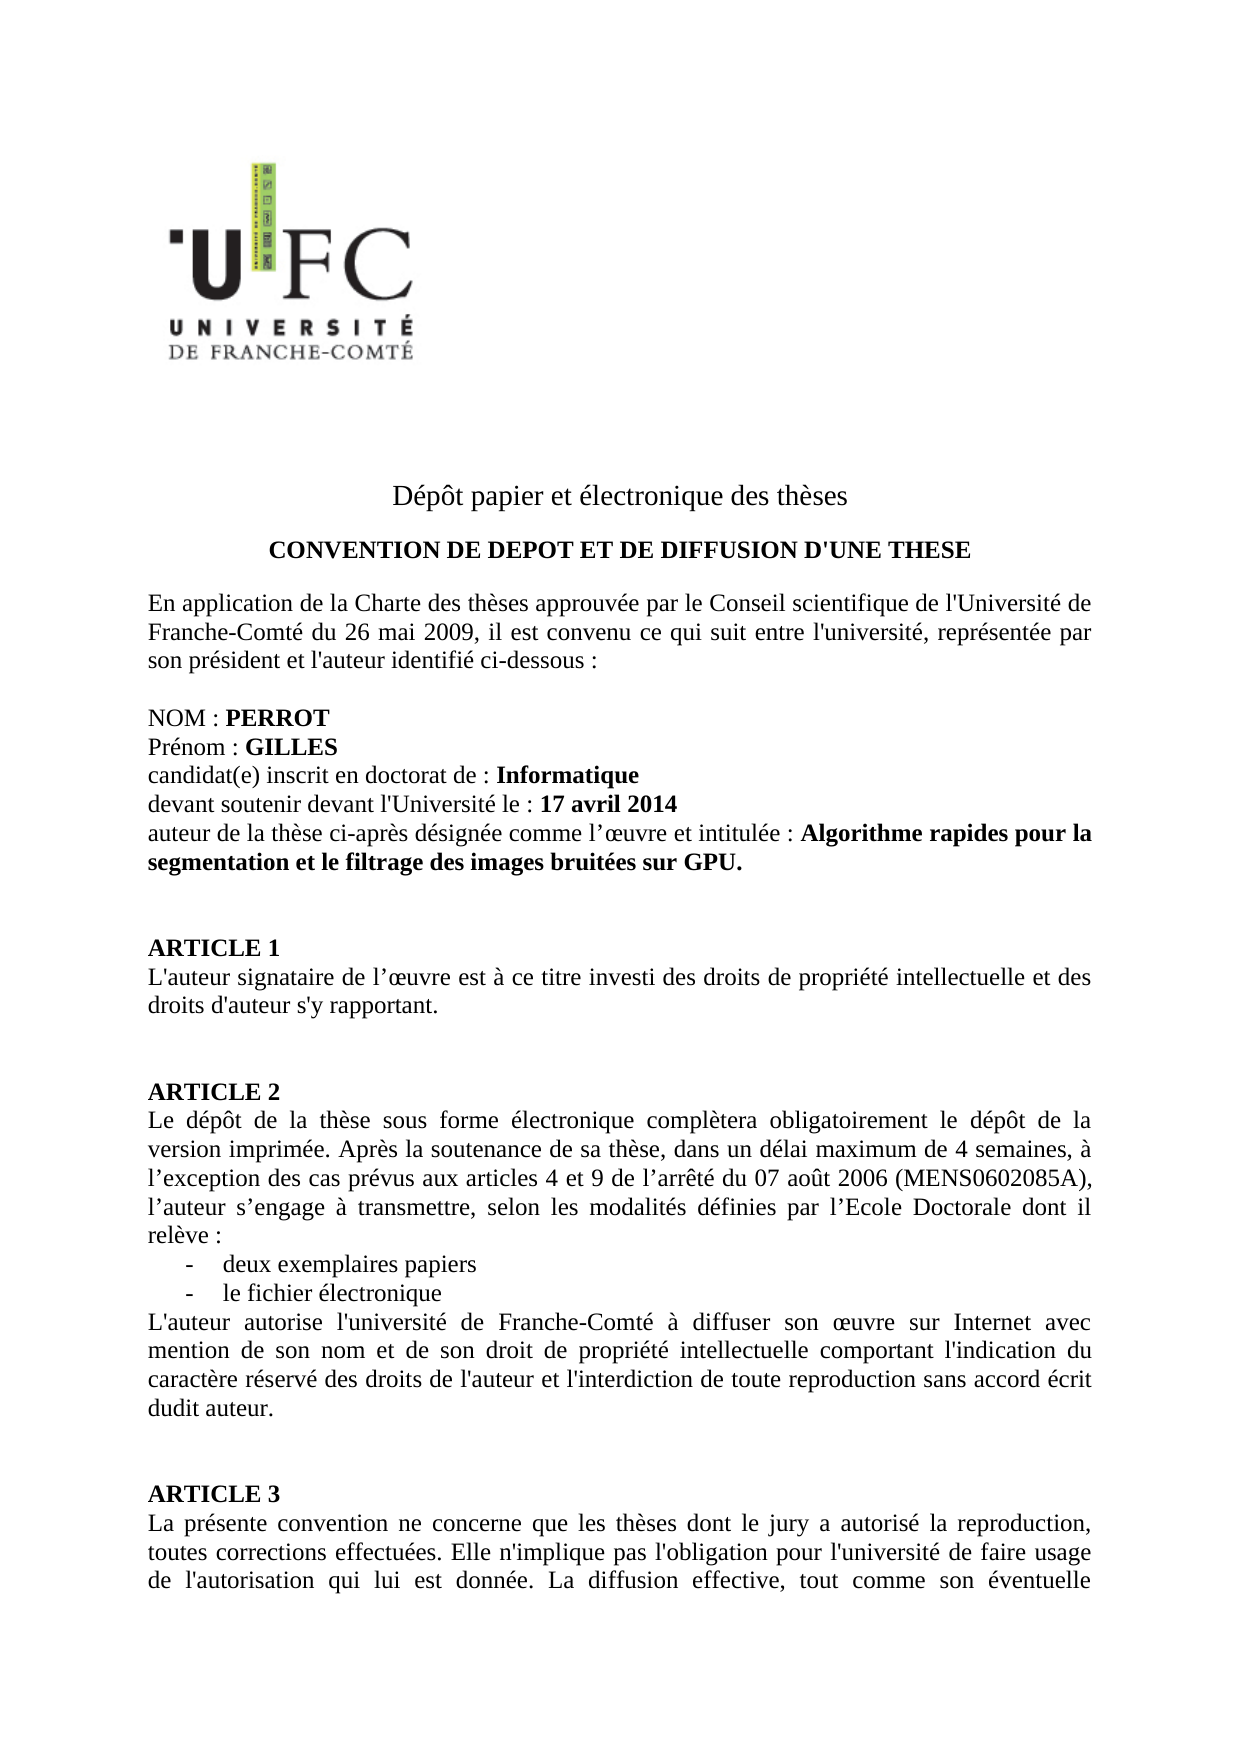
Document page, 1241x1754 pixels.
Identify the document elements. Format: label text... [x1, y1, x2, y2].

text ARTICLE 3 [148, 1479, 1093, 1508]
text auteur de la thèse ci-après désignée comme l’œuvre et intitulée : Algorithme rapides pour la segmentation et le filtrage des images bruitées sur GPU. [148, 818, 1093, 876]
text La présente convention ne concerne que les thèses dont le jury a autorisé la reproduction, toutes corrections effectuées. Elle n'implique pas l'obligation pour l'université de faire usage de l'autorisation qui lui est donnée. La diffusion effective, tout comme son éventuelle [148, 1508, 1093, 1594]
text Prénom : GILLES [148, 732, 1093, 761]
text Le dépôt de la thèse sous forme électronique complètera obligatoirement le dépôt de la version imprimée. Après la soutenance de sa thèse, dans un délai maximum de 4 semaines, à l’exception des cas prévus aux articles 4 et 9 de l’arrêté du 07 août 2006 (MENS0602085A), l’auteur s’engage à transmettre, selon les modalités définies par l’Ecole Doctorale dont il relève : [148, 1106, 1093, 1249]
picture [162, 155, 424, 370]
text Dépôt papier et électronique des thèses [148, 478, 1093, 511]
text candidat(e) inscrit en doctorat de : Informatique [148, 761, 1093, 789]
list le fichier électronique [185, 1278, 1093, 1307]
text devant soutenir devant l'Université le : 17 avril 2014 [148, 789, 1093, 818]
text ARTICLE 1 [148, 933, 1093, 962]
text L'auteur autorise l'université de Franche-Comté à diffuser son œuvre sur Internet avec mention de son nom et de son droit de propriété intellectuelle comportant l'indication du caractère réservé des droits de l'auteur et l'interdiction de toute reproduction sans accord écrit dudit auteur. [148, 1307, 1093, 1422]
list deux exemplaires papiers [185, 1249, 1093, 1278]
text ARTICLE 2 [148, 1077, 1093, 1106]
text CONVENTION DE DEPOT ET DE DIFFUSION D'UNE THESE [148, 535, 1093, 564]
text En application de la Charte des thèses approuvée par le Conseil scientifique de l'Université de Franche-Comté du 26 mai 2009, il est convenu ce qui suit entre l'université, représentée par son président et l'auteur identifié ci-dessous : [148, 588, 1093, 674]
text L'auteur signataire de l’œuvre est à ce titre investi des droits de propriété intellectuelle et des droits d'auteur s'y rapportant. [148, 962, 1093, 1019]
text NOM : PERROT [148, 703, 1093, 732]
